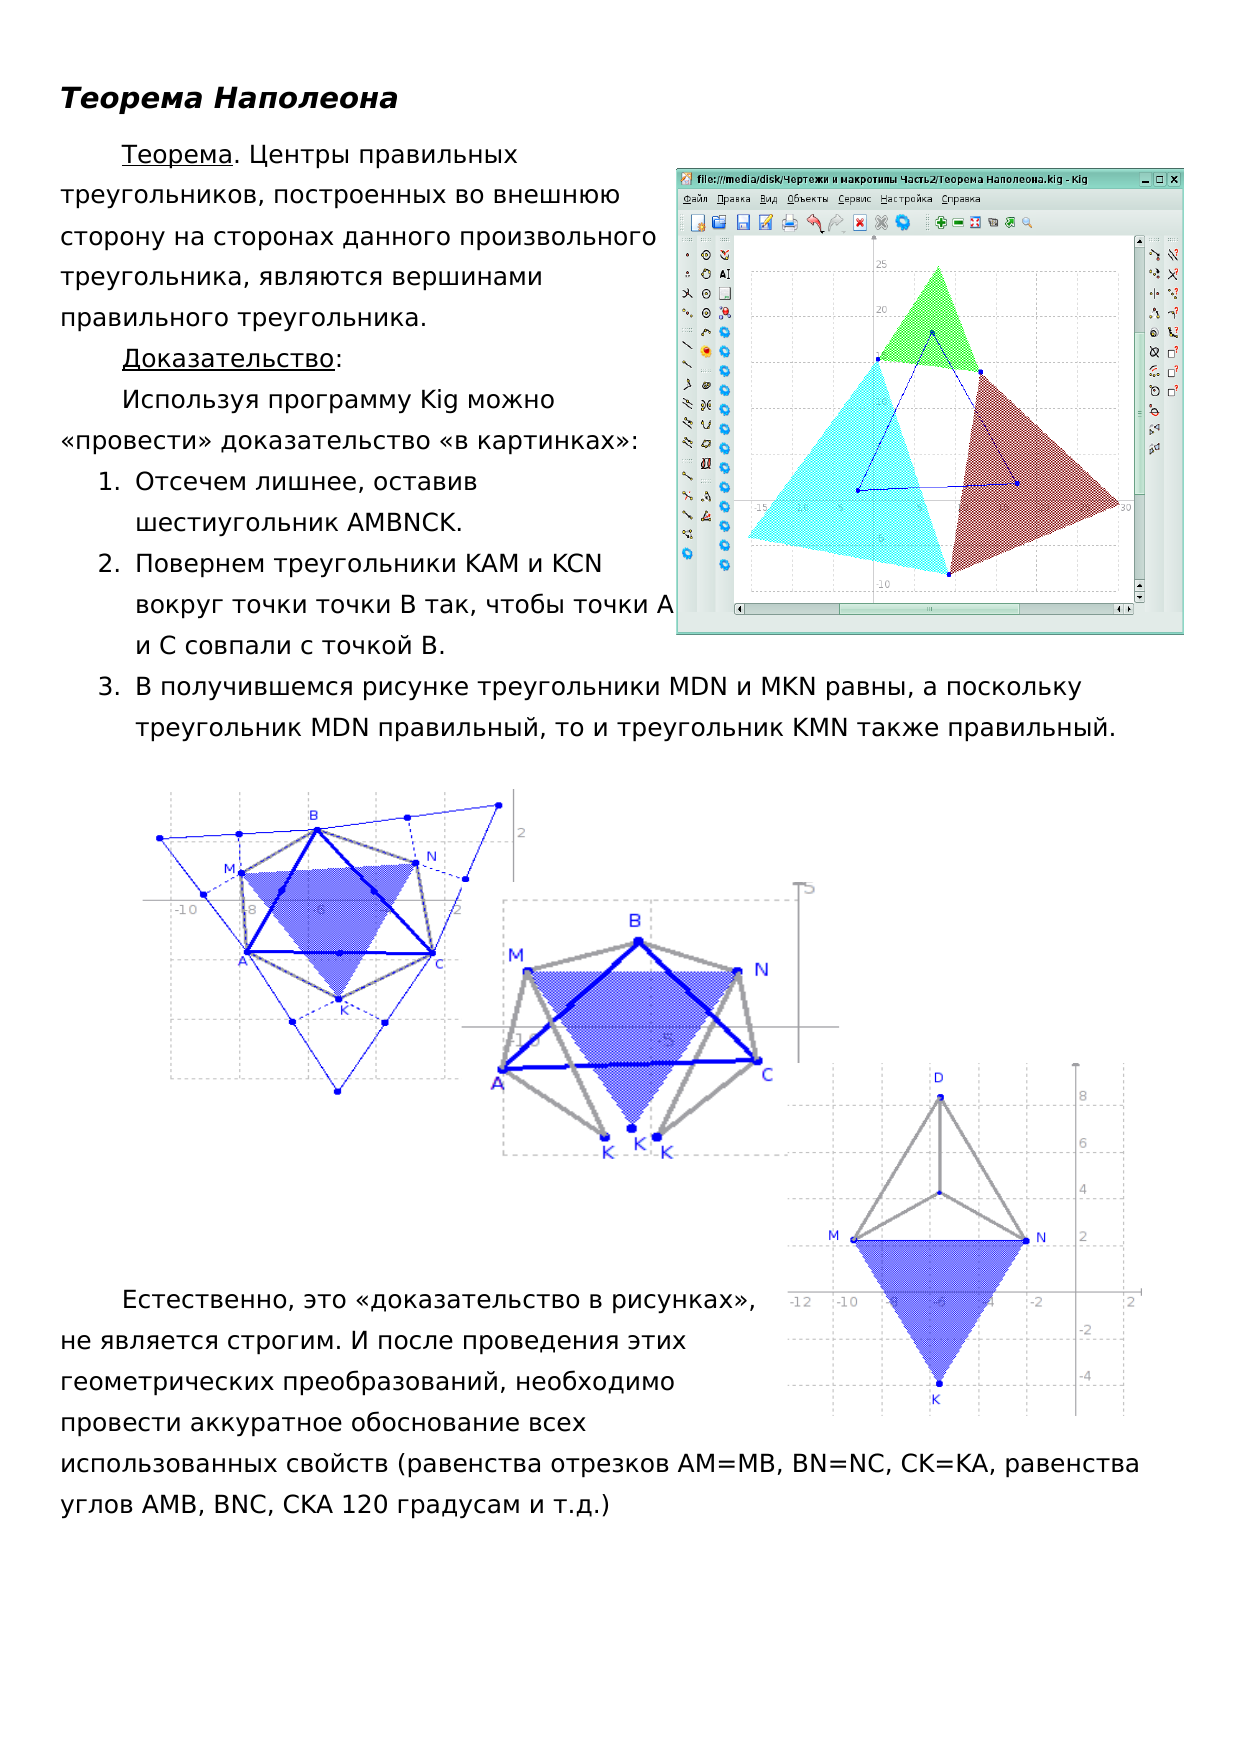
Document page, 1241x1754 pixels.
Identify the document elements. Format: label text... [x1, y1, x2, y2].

text Теорема. Центры правильных треугольников, построенных во внешнюю сторону на сторонах данного произвольного треугольника, являются вершинами правильного треугольника. [60, 140, 1196, 333]
list Отсечем лишнее, оставив шестиугольник AMBNCK. [97, 467, 676, 537]
subtitle Теорема Наполеона [60, 82, 1196, 116]
list В получившемся рисунке треугольники MDN и MKN равны, а поскольку треугольник MDN правильный, то и треугольник KMN также правильный. [97, 672, 1196, 742]
list Повернем треугольники KAM и KCN вокруг точки точки B так, чтобы точки A и C совпали с точкой B. [97, 549, 1196, 660]
picture [142, 789, 1142, 1416]
text Естественно, это «доказательство в рисунках», не является строгим. И после проведения этих геометрических преобразований, необходимо провести аккуратное обоснование всех использованных свойств (равенства отрезков AM=MB, BN=NC, CK=KA, равенства углов AMB, BNC, CKA 120 градусам и т.д.) [60, 1286, 1196, 1519]
text [1184, 344, 1196, 374]
text Доказательство: [60, 344, 676, 374]
picture [676, 168, 1184, 635]
text Используя программу Kig можно «провести» доказательство «в картинках»: [60, 385, 676, 456]
